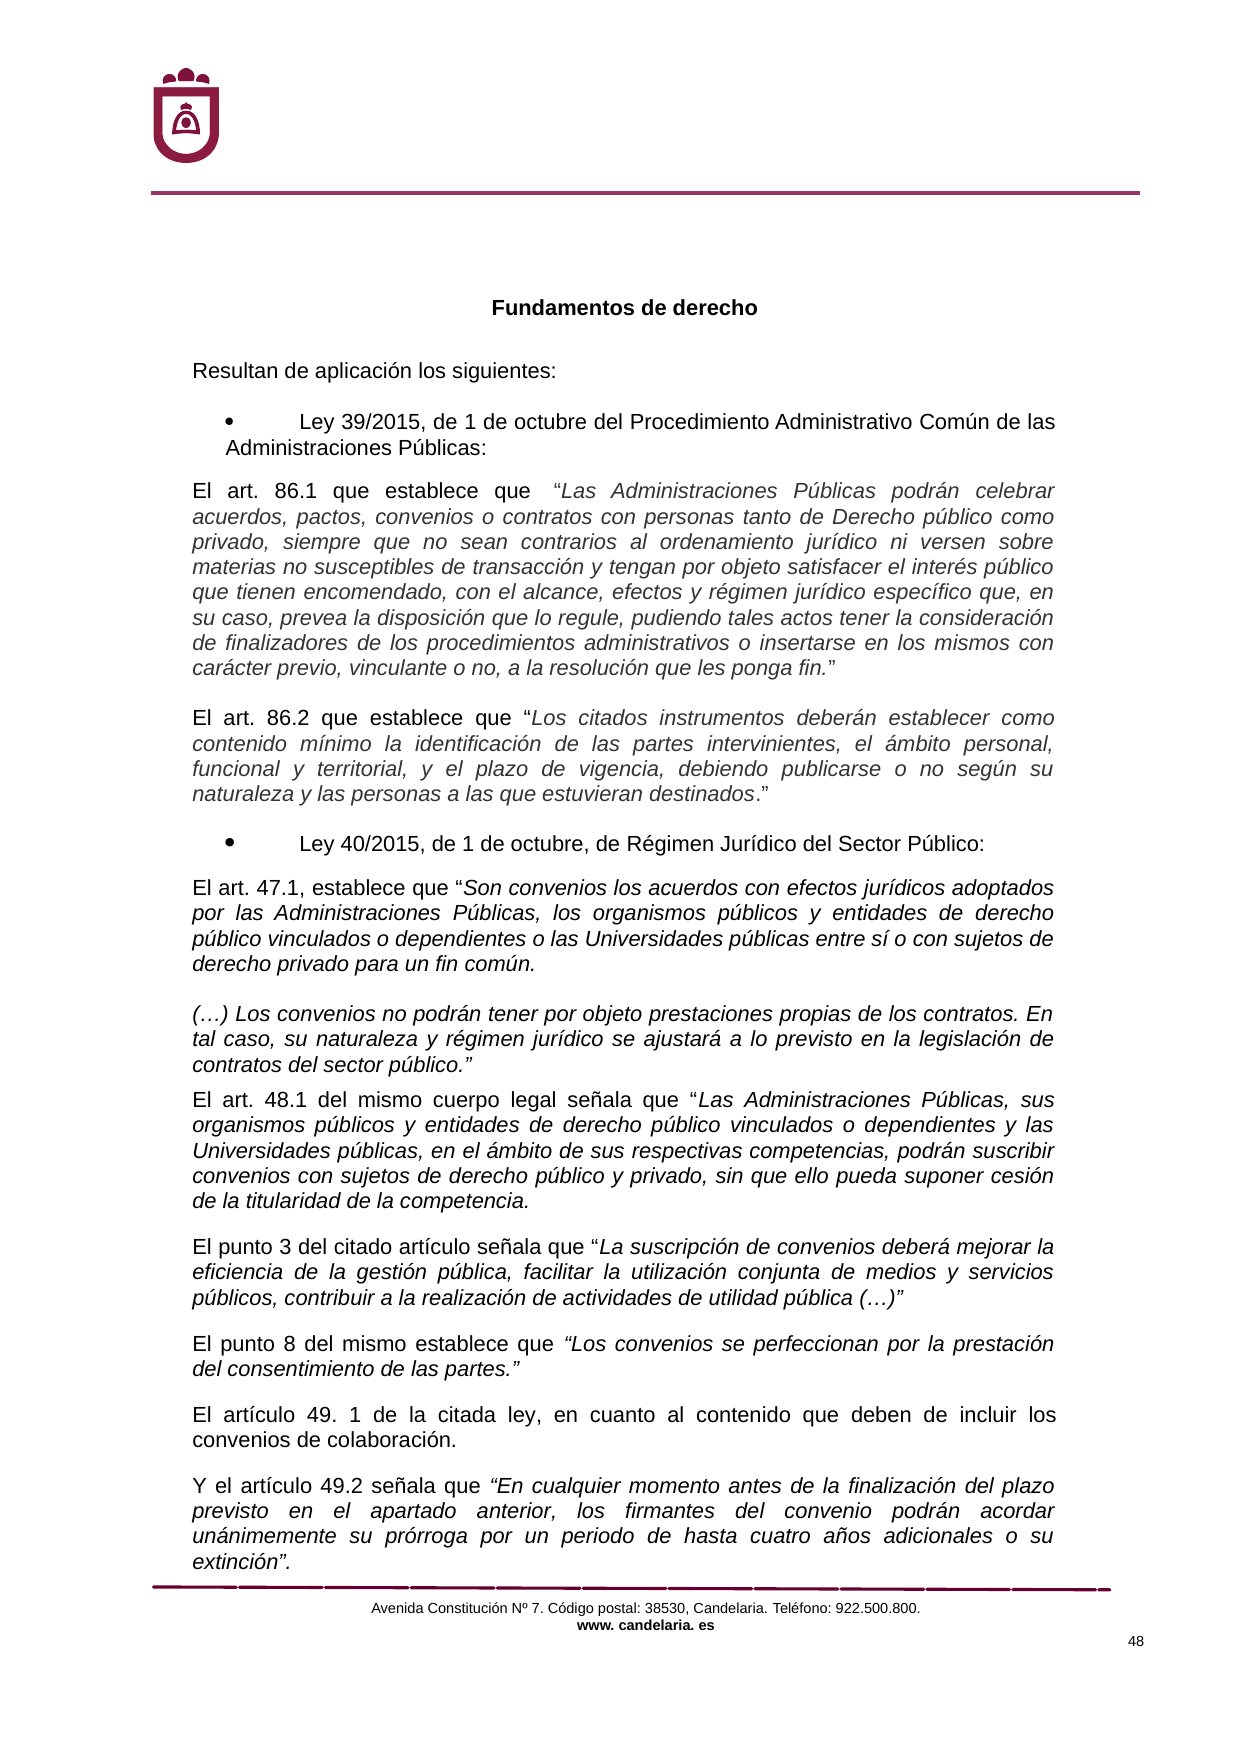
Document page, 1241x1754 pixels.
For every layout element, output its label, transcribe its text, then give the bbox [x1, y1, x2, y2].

text El punto 3 del citado artículo señala que “La suscripción de convenios deberá mejorar la eficiencia de la gestión pública, facilitar la utilización conjunta de medios y servicios públicos, contribuir a la realización de actividades de utilidad pública (…)” [192, 1234, 1057, 1310]
list Ley 40/2015, de 1 de octubre, de Régimen Jurídico del Sector Público: [225, 831, 1057, 857]
text El art. 86.2 que establece que “Los citados instrumentos deberán establecer como contenido mínimo la identificación de las partes intervinientes, el ámbito personal, funcional y territorial, y el plazo de vigencia, debiendo publicarse o no según su naturaleza y las personas a las que estuvieran destinados.” [192, 705, 1057, 806]
text El punto 8 del mismo establece que “Los convenios se perfeccionan por la prestación del consentimiento de las partes.” [192, 1331, 1057, 1381]
list Ley 39/2015, de 1 de octubre del Procedimiento Administrativo Común de las Administraciones Públicas: [225, 409, 1057, 460]
text El art. 47.1, establece que “Son convenios los acuerdos con efectos jurídicos adoptados por las Administraciones Públicas, los organismos públicos y entidades de derecho público vinculados o dependientes o las Universidades públicas entre sí o con sujetos de derecho privado para un fin común. [192, 875, 1057, 976]
text El artículo 49. 1 de la citada ley, en cuanto al contenido que deben de incluir los convenios de colaboración. [192, 1402, 1057, 1452]
text Resultan de aplicación los siguientes: [192, 358, 1057, 383]
text Fundamentos de derecho [192, 295, 1057, 321]
text El art. 86.1 que establece que “Las Administraciones Públicas podrán celebrar acuerdos, pactos, convenios o contratos con personas tanto de Derecho público como privado, siempre que no sean contrarios al ordenamiento jurídico ni versen sobre materias no susceptibles de transacción y tengan por objeto satisfacer el interés público que tienen encomendado, con el alcance, efectos y régimen jurídico específico que, en su caso, prevea la disposición que lo regule, pudiendo tales actos tener la consideración de finalizadores de los procedimientos administrativos o insertarse en los mismos con carácter previo, vinculante o no, a la resolución que les ponga fin.” [192, 478, 1057, 680]
text Y el artículo 49.2 señala que “En cualquier momento antes de la finalización del plazo previsto en el apartado anterior, los firmantes del convenio podrán acordar unánimemente su prórroga por un periodo de hasta cuatro años adicionales o su extinción”. [192, 1473, 1057, 1574]
text (…) Los convenios no podrán tener por objeto prestaciones propias de los contratos. En tal caso, su naturaleza y régimen jurídico se ajustará a lo previsto en la legislación de contratos del sector público.” [192, 1001, 1057, 1077]
text El art. 48.1 del mismo cuerpo legal señala que “Las Administraciones Públicas, sus organismos públicos y entidades de derecho público vinculados o dependientes y las Universidades públicas, en el ámbito de sus respectivas competencias, podrán suscribir convenios con sujetos de derecho público y privado, sin que ello pueda suponer cesión de la titularidad de la competencia. [192, 1087, 1057, 1213]
